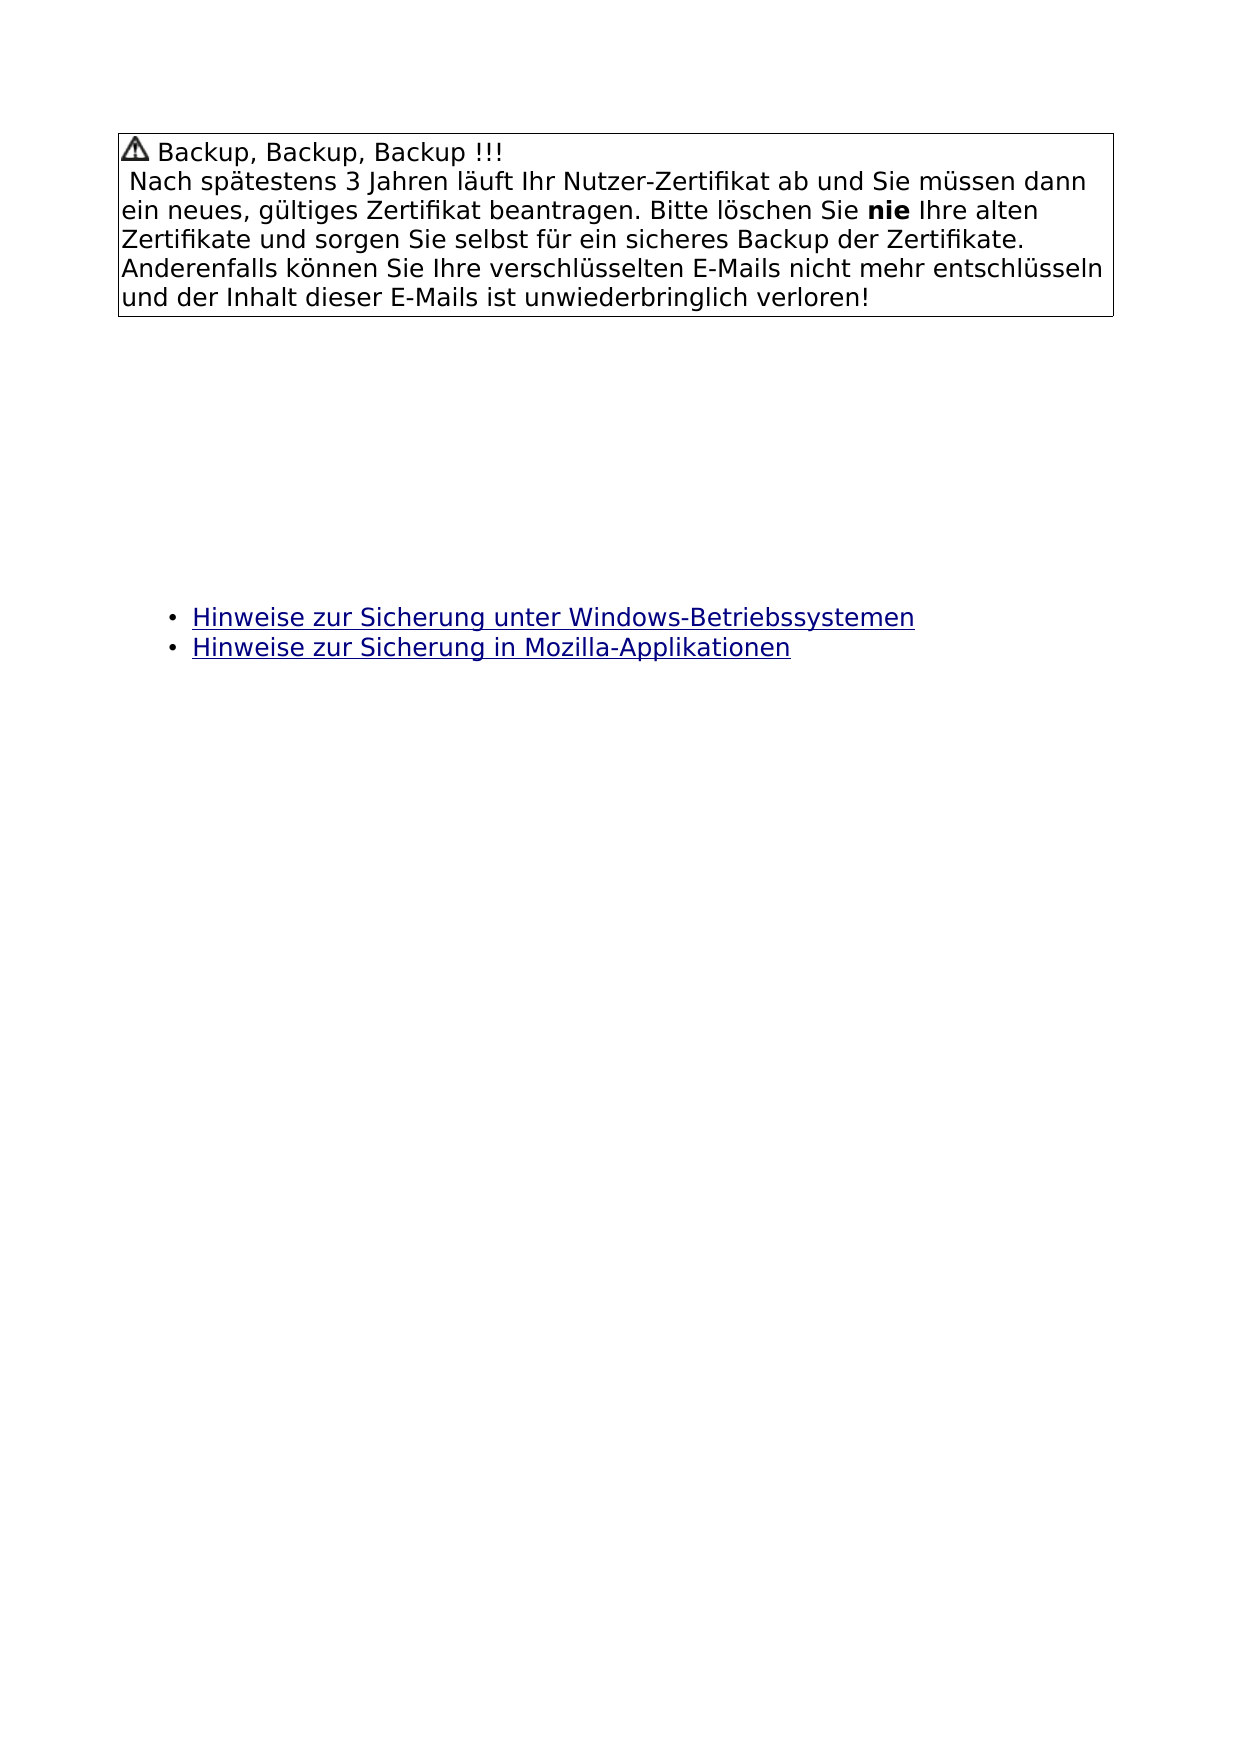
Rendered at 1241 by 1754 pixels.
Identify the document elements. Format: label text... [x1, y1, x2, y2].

table_header Backup, Backup, Backup !!! Nach spätestens 3 Jahren läuft Ihr Nutzer-Zertifikat ab und Sie müssen dann ein neues, gültiges Zertifikat beantragen. Bitte löschen Sie nie Ihre alten Zertifikate und sorgen Sie selbst für ein sicheres Backup der Zertifikate. Anderenfalls können Sie Ihre verschlüsselten E-Mails nicht mehr entschlüsseln und der Inhalt dieser E-Mails ist unwiederbringlich verloren! [119, 134, 1113, 316]
list Hinweise zur Sicherung in Mozilla-Applikationen [177, 633, 1122, 662]
list Hinweise zur Sicherung unter Windows-Betriebssystemen [177, 603, 1122, 633]
picture [121, 136, 150, 161]
